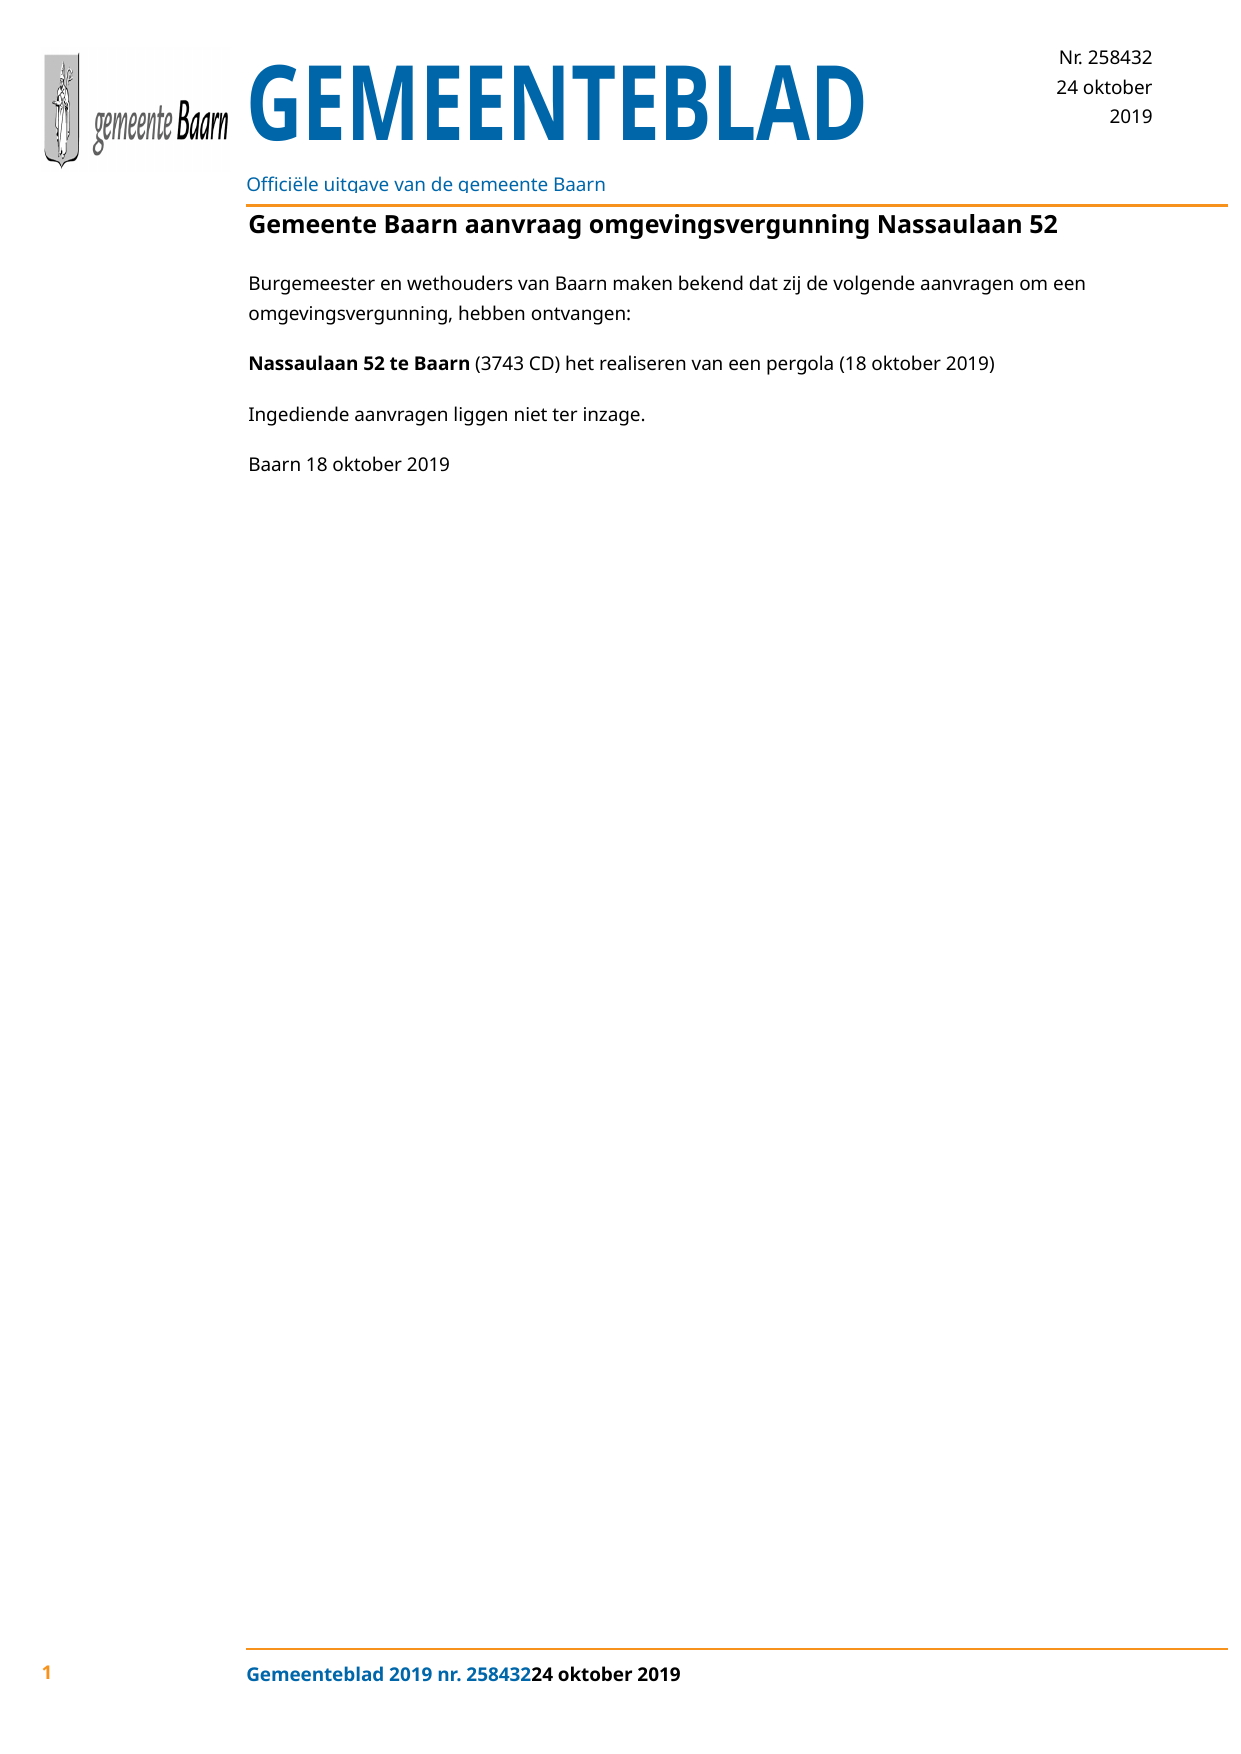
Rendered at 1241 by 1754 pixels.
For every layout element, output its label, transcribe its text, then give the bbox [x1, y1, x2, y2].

text Burgemeester en wethouders van Baarn maken bekend dat zij de volgende aanvragen om een omgevingsvergunning, hebben ontvangen: [248, 270, 1152, 326]
text Baarn 18 oktober 2019 [248, 451, 1152, 477]
picture [41, 47, 231, 172]
text Gemeente Baarn aanvraag omgevingsvergunning Nassaulaan 52 [248, 207, 1152, 241]
text Ingediende aanvragen liggen niet ter inzage. [248, 401, 1152, 426]
text Nassaulaan 52 te Baarn (3743 CD) het realiseren van een pergola (18 oktober 2019) [248, 350, 1152, 376]
